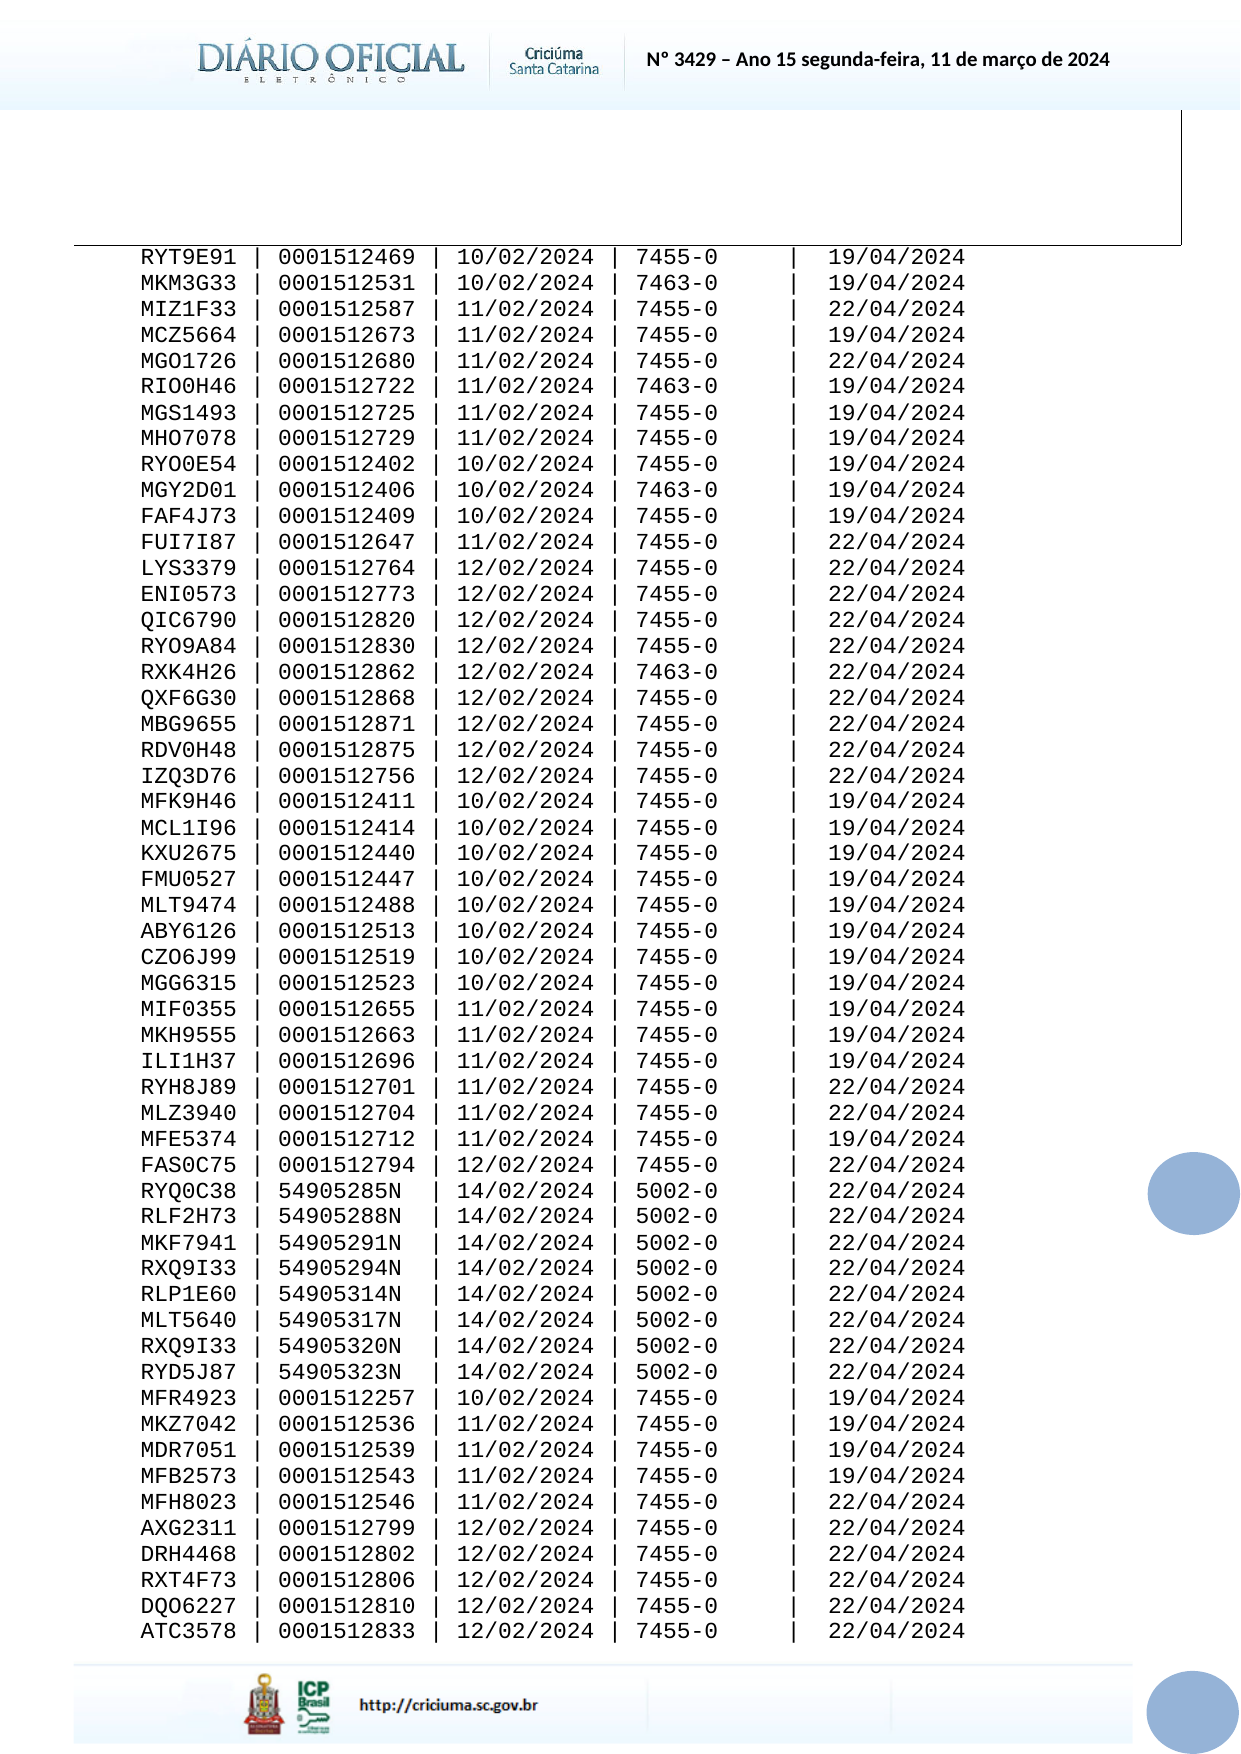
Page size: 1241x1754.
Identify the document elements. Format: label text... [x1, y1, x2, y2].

text MCL1I96 | 0001512414 | 10/02/2024 | 7455-0 | 19/04/2024 [44, 816, 1181, 842]
text MFK9H46 | 0001512411 | 10/02/2024 | 7455-0 | 19/04/2024 [44, 790, 1181, 816]
text LYS3379 | 0001512764 | 12/02/2024 | 7455-0 | 22/04/2024 [44, 556, 1181, 582]
text FMU0527 | 0001512447 | 10/02/2024 | 7455-0 | 19/04/2024 [44, 868, 1181, 894]
text MGO1726 | 0001512680 | 11/02/2024 | 7455-0 | 22/04/2024 [44, 349, 1181, 375]
text MFE5374 | 0001512712 | 11/02/2024 | 7455-0 | 19/04/2024 [44, 1127, 1181, 1153]
text MFR4923 | 0001512257 | 10/02/2024 | 7455-0 | 19/04/2024 [44, 1386, 1181, 1412]
text MLT9474 | 0001512488 | 10/02/2024 | 7455-0 | 19/04/2024 [44, 894, 1181, 919]
text RYD5J87 | 54905323N | 14/02/2024 | 5002-0 | 22/04/2024 [44, 1361, 1181, 1386]
text ENI0573 | 0001512773 | 12/02/2024 | 7455-0 | 22/04/2024 [44, 582, 1181, 608]
text ATC3578 | 0001512833 | 12/02/2024 | 7455-0 | 22/04/2024 [44, 1620, 1181, 1646]
text DRH4468 | 0001512802 | 12/02/2024 | 7455-0 | 22/04/2024 [44, 1542, 1181, 1568]
text RYQ0C38 | 54905285N | 14/02/2024 | 5002-0 | 22/04/2024 [44, 1179, 1150, 1205]
text MBG9655 | 0001512871 | 12/02/2024 | 7455-0 | 22/04/2024 [44, 712, 1181, 738]
text RYO9A84 | 0001512830 | 12/02/2024 | 7455-0 | 22/04/2024 [44, 634, 1181, 660]
text MGS1493 | 0001512725 | 11/02/2024 | 7455-0 | 19/04/2024 [44, 401, 1181, 427]
text MKF7941 | 54905291N | 14/02/2024 | 5002-0 | 22/04/2024 [44, 1231, 1181, 1257]
text FUI7I87 | 0001512647 | 11/02/2024 | 7455-0 | 22/04/2024 [44, 531, 1181, 556]
text FAS0C75 | 0001512794 | 12/02/2024 | 7455-0 | 22/04/2024 [44, 1153, 1180, 1179]
text MKZ7042 | 0001512536 | 11/02/2024 | 7455-0 | 19/04/2024 [44, 1412, 1181, 1438]
text MLT5640 | 54905317N | 14/02/2024 | 5002-0 | 22/04/2024 [44, 1309, 1181, 1334]
text RYH8J89 | 0001512701 | 11/02/2024 | 7455-0 | 22/04/2024 [44, 1075, 1181, 1101]
text IZQ3D76 | 0001512756 | 12/02/2024 | 7455-0 | 22/04/2024 [44, 764, 1181, 790]
text DQO6227 | 0001512810 | 12/02/2024 | 7455-0 | 22/04/2024 [44, 1594, 1181, 1620]
text MGY2D01 | 0001512406 | 10/02/2024 | 7463-0 | 19/04/2024 [44, 479, 1181, 504]
text MLZ3940 | 0001512704 | 11/02/2024 | 7455-0 | 22/04/2024 [44, 1101, 1181, 1127]
text MCZ5664 | 0001512673 | 11/02/2024 | 7455-0 | 19/04/2024 [44, 323, 1181, 349]
text MKM3G33 | 0001512531 | 10/02/2024 | 7463-0 | 19/04/2024 [44, 271, 1181, 297]
text RDV0H48 | 0001512875 | 12/02/2024 | 7455-0 | 22/04/2024 [44, 738, 1181, 764]
text RXQ9I33 | 54905320N | 14/02/2024 | 5002-0 | 22/04/2024 [44, 1334, 1181, 1361]
text AXG2311 | 0001512799 | 12/02/2024 | 7455-0 | 22/04/2024 [44, 1516, 1181, 1542]
text MHO7078 | 0001512729 | 11/02/2024 | 7455-0 | 19/04/2024 [44, 427, 1181, 453]
text RIO0H46 | 0001512722 | 11/02/2024 | 7463-0 | 19/04/2024 [44, 375, 1181, 401]
text MDR7051 | 0001512539 | 11/02/2024 | 7455-0 | 19/04/2024 [44, 1438, 1181, 1464]
text MIZ1F33 | 0001512587 | 11/02/2024 | 7455-0 | 22/04/2024 [44, 297, 1181, 323]
text MFH8023 | 0001512546 | 11/02/2024 | 7455-0 | 22/04/2024 [44, 1490, 1181, 1516]
text MGG6315 | 0001512523 | 10/02/2024 | 7455-0 | 19/04/2024 [44, 971, 1181, 997]
text CZO6J99 | 0001512519 | 10/02/2024 | 7455-0 | 19/04/2024 [44, 946, 1181, 971]
text RXT4F73 | 0001512806 | 12/02/2024 | 7455-0 | 22/04/2024 [44, 1568, 1181, 1594]
text RYO0E54 | 0001512402 | 10/02/2024 | 7455-0 | 19/04/2024 [44, 453, 1181, 479]
text MKH9555 | 0001512663 | 11/02/2024 | 7455-0 | 19/04/2024 [44, 1023, 1181, 1049]
text RLP1E60 | 54905314N | 14/02/2024 | 5002-0 | 22/04/2024 [44, 1283, 1181, 1309]
text ABY6126 | 0001512513 | 10/02/2024 | 7455-0 | 19/04/2024 [44, 919, 1181, 946]
text QIC6790 | 0001512820 | 12/02/2024 | 7455-0 | 22/04/2024 [44, 608, 1181, 634]
text RXQ9I33 | 54905294N | 14/02/2024 | 5002-0 | 22/04/2024 [44, 1257, 1181, 1283]
text KXU2675 | 0001512440 | 10/02/2024 | 7455-0 | 19/04/2024 [44, 842, 1181, 868]
text RXK4H26 | 0001512862 | 12/02/2024 | 7463-0 | 22/04/2024 [44, 660, 1181, 686]
text RYT9E91 | 0001512469 | 10/02/2024 | 7455-0 | 19/04/2024 [44, 245, 1181, 271]
text FAF4J73 | 0001512409 | 10/02/2024 | 7455-0 | 19/04/2024 [44, 504, 1181, 531]
text MIF0355 | 0001512655 | 11/02/2024 | 7455-0 | 19/04/2024 [44, 997, 1181, 1023]
text ILI1H37 | 0001512696 | 11/02/2024 | 7455-0 | 19/04/2024 [44, 1049, 1181, 1075]
text MFB2573 | 0001512543 | 11/02/2024 | 7455-0 | 19/04/2024 [44, 1464, 1181, 1490]
text RLF2H73 | 54905288N | 14/02/2024 | 5002-0 | 22/04/2024 [44, 1205, 1171, 1231]
text QXF6G30 | 0001512868 | 12/02/2024 | 7455-0 | 22/04/2024 [44, 686, 1181, 712]
